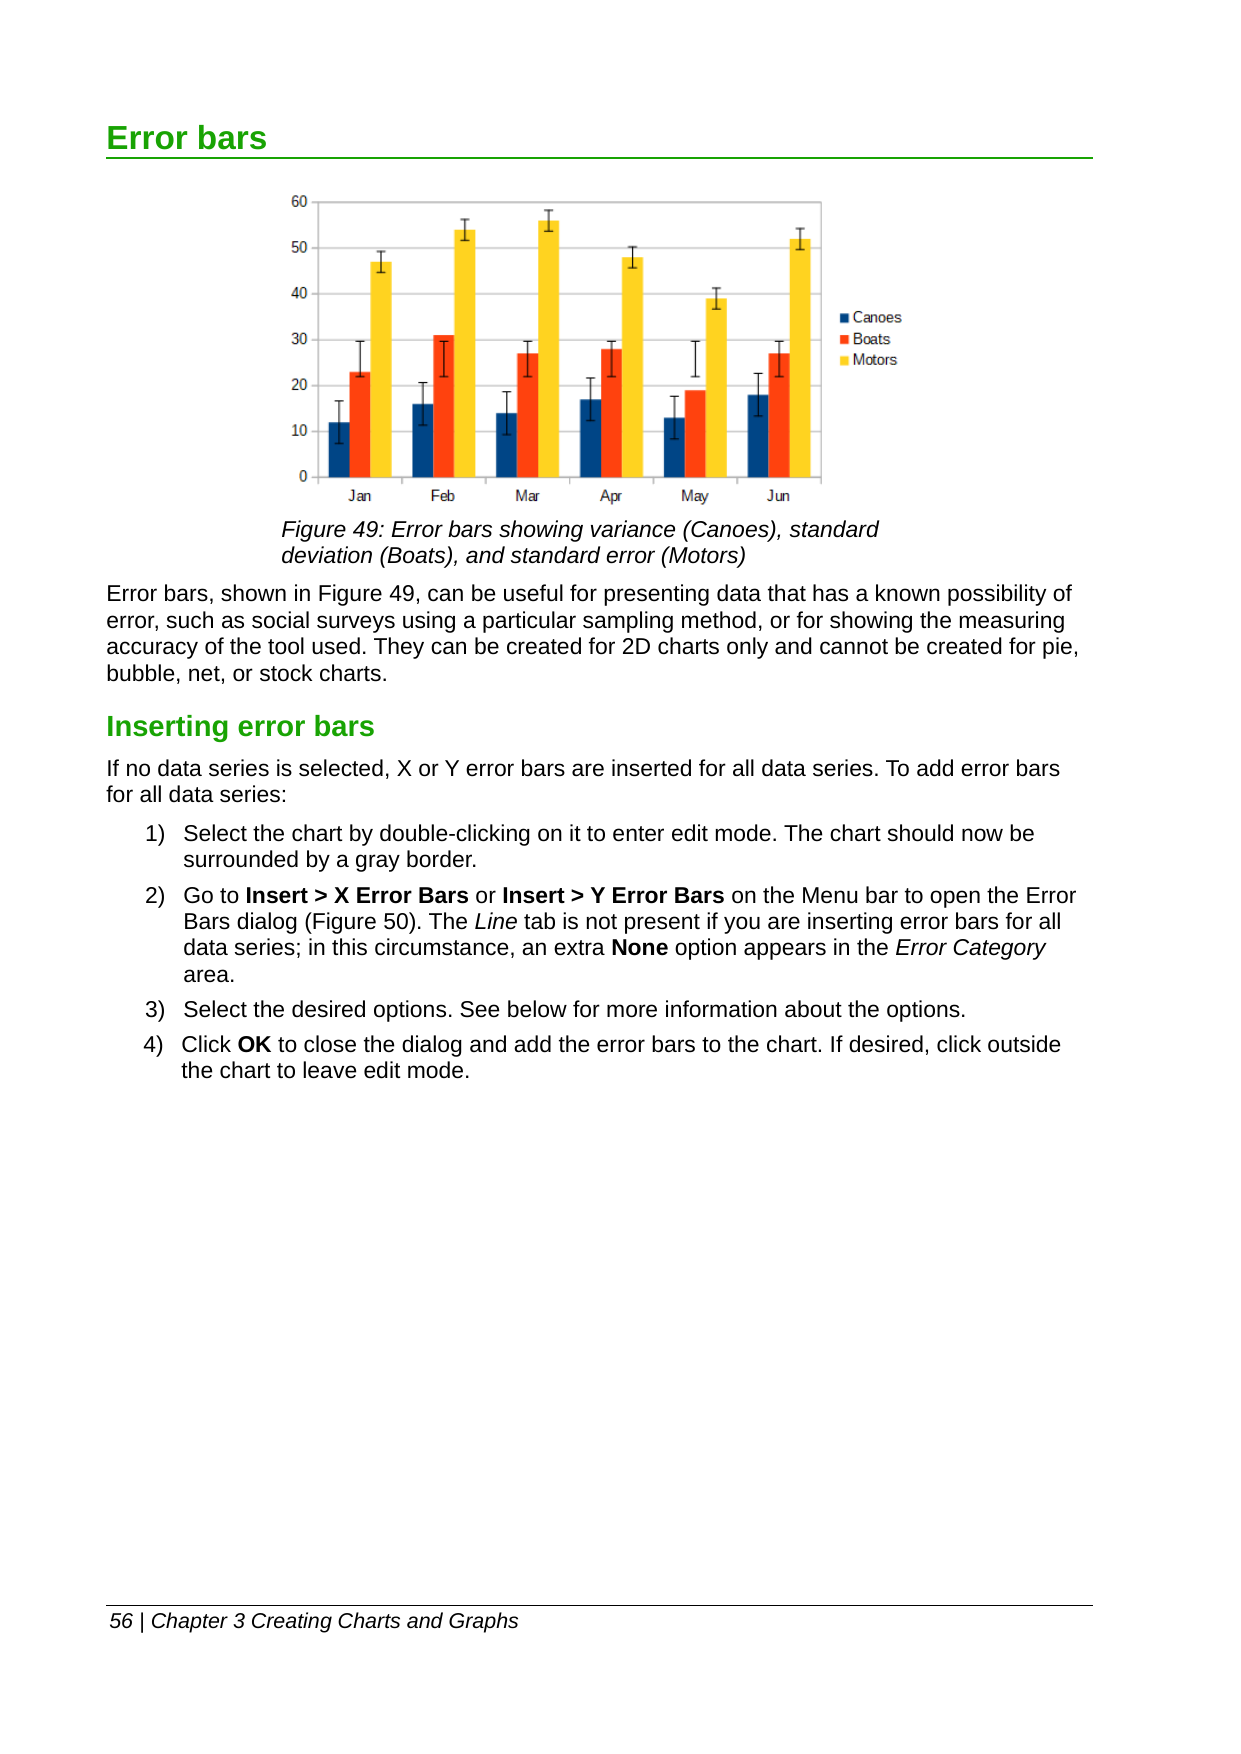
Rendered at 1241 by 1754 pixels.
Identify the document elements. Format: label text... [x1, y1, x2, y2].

list Click OK to close the dialog and add the error bars to the chart. If desired, click outside the chart to leave edit mode. [163, 1031, 1093, 1084]
list If no data series is selected, X or Y error bars are inserted for all data series. To add error bars for all data series: [106, 755, 1093, 807]
list Select the desired options. See below for more information about the options. [165, 996, 1093, 1022]
list Select the chart by double-clicking on it to enter edit mode. The chart should now be surrounded by a gray border. [165, 820, 1093, 873]
subtitle Error bars [106, 118, 1093, 157]
picture [281, 176, 918, 516]
text Error bars, shown in Figure 49, can be useful for presenting data that has a known possibility of error, such as social surveys using a particular sampling method, or for showing the measuring accuracy of the tool used. They can be created for 2D charts only and cannot be created for pie, bubble, net, or stock charts. [106, 580, 1093, 686]
list Go to Insert > X Error Bars or Insert > Y Error Bars on the Menu bar to open the Error Bars dialog (Figure 50). The Line tab is not present if you are inserting error bars for all data series; in this circumstance, an extra None option appears in the Error Category area. [165, 882, 1093, 987]
subtitle Inserting error bars [106, 709, 1093, 743]
text Figure 49: Error bars showing variance (Canoes), standard deviation (Boats), and standard error (Motors) [281, 516, 918, 568]
